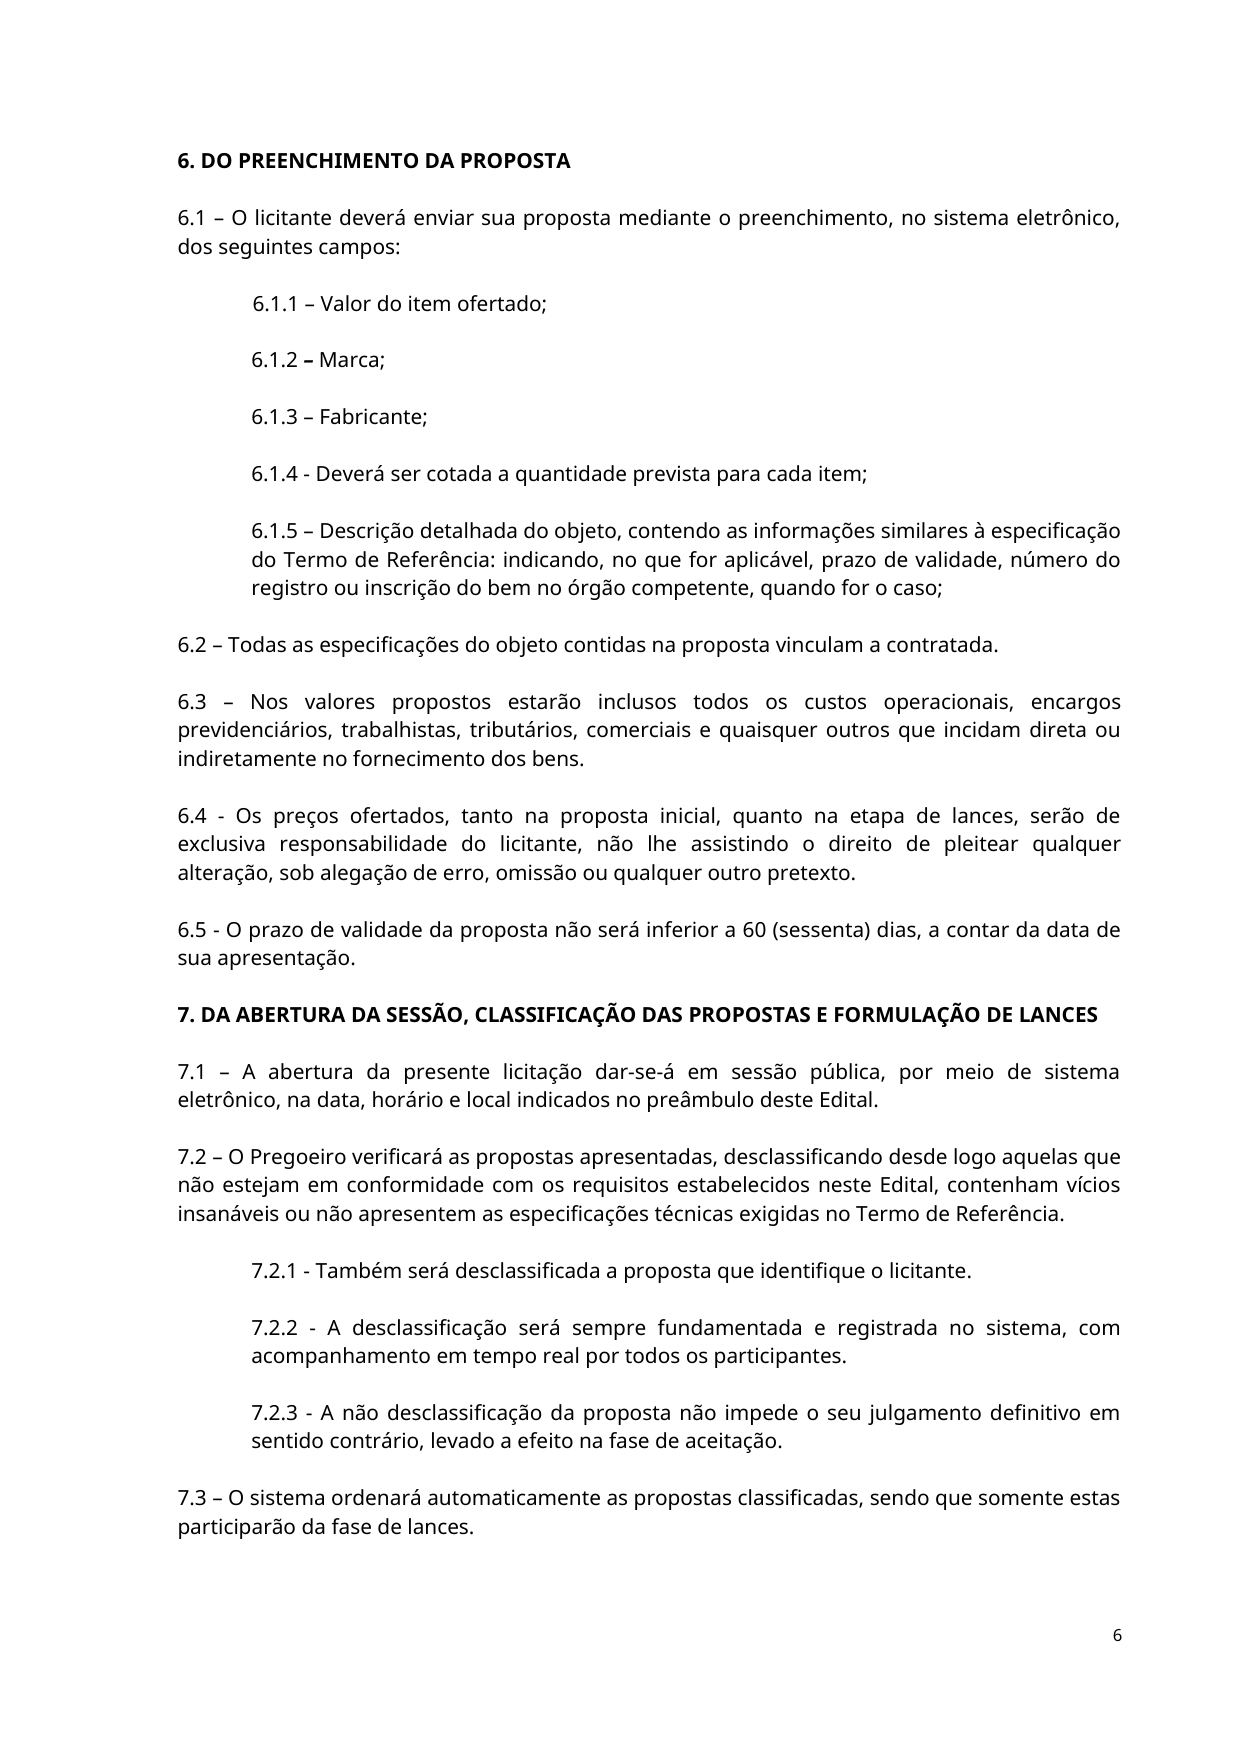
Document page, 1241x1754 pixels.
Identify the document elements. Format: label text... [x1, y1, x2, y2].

text 6.1 – O licitante deverá enviar sua proposta mediante o preenchimento, no sistema eletrônico, dos seguintes campos: [177, 203, 1122, 260]
text 7.2.3 - A não desclassificação da proposta não impede o seu julgamento definitivo em sentido contrário, levado a efeito na fase de aceitação. [251, 1398, 1122, 1455]
text 6.3 – Nos valores propostos estarão inclusos todos os custos operacionais, encargos previdenciários, trabalhistas, tributários, comerciais e quaisquer outros que incidam direta ou indiretamente no fornecimento dos bens. [177, 687, 1122, 772]
text 7.2.1 - Também será desclassificada a proposta que identifique o licitante. [251, 1256, 1122, 1284]
text 6. DO PREENCHIMENTO DA PROPOSTA [177, 147, 1122, 175]
text 6.5 - O prazo de validade da proposta não será inferior a 60 (sessenta) dias, a contar da data de sua apresentação. [177, 915, 1122, 972]
text 6.1.3 – Fabricante; [251, 402, 1122, 431]
text 6.1.2 – Marca; [251, 346, 1122, 374]
text 6.1.1 – Valor do item ofertado; [252, 289, 1122, 317]
text 6.1.5 – Descrição detalhada do objeto, contendo as informações similares à especificação do Termo de Referência: indicando, no que for aplicável, prazo de validade, número do registro ou inscrição do bem no órgão competente, quando for o caso; [251, 516, 1122, 602]
text 6.1.4 - Deverá ser cotada a quantidade prevista para cada item; [251, 459, 1122, 488]
text 7.2.2 - A desclassificação será sempre fundamentada e registrada no sistema, com acompanhamento em tempo real por todos os participantes. [251, 1313, 1122, 1370]
text 7.3 – O sistema ordenará automaticamente as propostas classificadas, sendo que somente estas participarão da fase de lances. [177, 1483, 1122, 1540]
text 7.2 – O Pregoeiro verificará as propostas apresentadas, desclassificando desde logo aquelas que não estejam em conformidade com os requisitos estabelecidos neste Edital, contenham vícios insanáveis ou não apresentem as especificações técnicas exigidas no Termo de Referência. [177, 1142, 1122, 1227]
text 7.1 – A abertura da presente licitação dar-se-á em sessão pública, por meio de sistema eletrônico, na data, horário e local indicados no preâmbulo deste Edital. [177, 1057, 1122, 1114]
text 7. DA ABERTURA DA SESSÃO, CLASSIFICAÇÃO DAS PROPOSTAS E FORMULAÇÃO DE LANCES [177, 1000, 1122, 1028]
text 6.2 – Todas as especificações do objeto contidas na proposta vinculam a contratada. [177, 630, 1122, 659]
text 6.4 - Os preços ofertados, tanto na proposta inicial, quanto na etapa de lances, serão de exclusiva responsabilidade do licitante, não lhe assistindo o direito de pleitear qualquer alteração, sob alegação de erro, omissão ou qualquer outro pretexto. [177, 801, 1122, 886]
